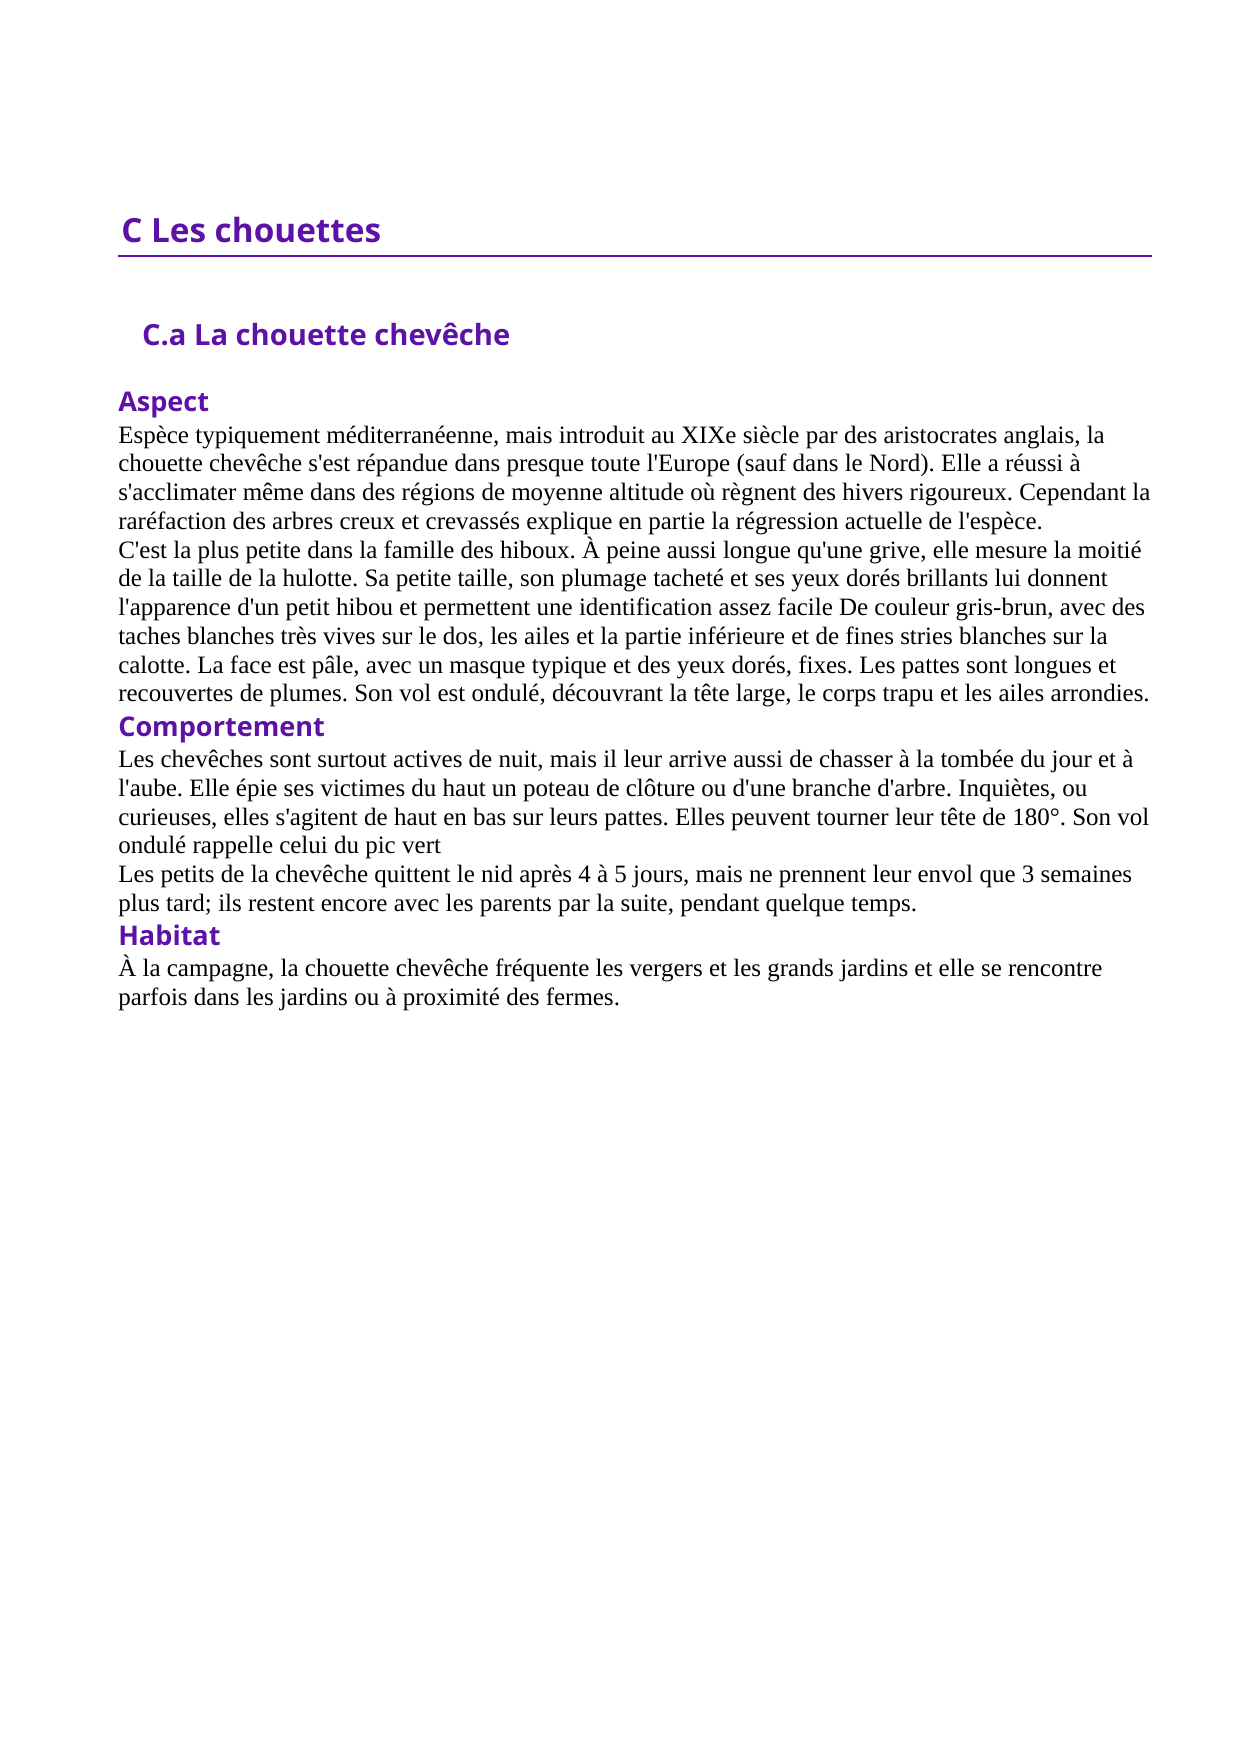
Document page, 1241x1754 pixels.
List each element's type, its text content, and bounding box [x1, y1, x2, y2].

subtitle Aspect [118, 383, 1152, 420]
text À la campagne, la chouette chevêche fréquente les vergers et les grands jardins et elle se rencontre parfois dans les jardins ou à proximité des fermes. [118, 953, 1152, 1011]
subtitle C Les chouettes [118, 203, 1152, 255]
text Les petits de la chevêche quittent le nid après 4 à 5 jours, mais ne prennent leur envol que 3 semaines plus tard; ils restent encore avec les parents par la suite, pendant quelque temps. [118, 859, 1152, 917]
subtitle Comportement [118, 707, 1152, 744]
subtitle Habitat [118, 917, 1152, 953]
text C'est la plus petite dans la famille des hiboux. À peine aussi longue qu'une grive, elle mesure la moitié de la taille de la hulotte. Sa petite taille, son plumage tacheté et ses yeux dorés brillants lui donnent l'apparence d'un petit hibou et permettent une identification assez facile De couleur gris-brun, avec des taches blanches très vives sur le dos, les ailes et la partie inférieure et de fines stries blanches sur la calotte. La face est pâle, avec un masque typique et des yeux dorés, fixes. Les pattes sont longues et recouvertes de plumes. Son vol est ondulé, découvrant la tête large, le corps trapu et les ailes arrondies. [118, 535, 1152, 707]
text Les chevêches sont surtout actives de nuit, mais il leur arrive aussi de chasser à la tombée du jour et à l'aube. Elle épie ses victimes du haut un poteau de clôture ou d'une branche d'arbre. Inquiètes, ou curieuses, elles s'agitent de haut en bas sur leurs pattes. Elles peuvent tourner leur tête de 180°. Son vol ondulé rappelle celui du pic vert [118, 744, 1152, 859]
subtitle C.a La chouette chevêche [142, 314, 1152, 354]
text Espèce typiquement méditerranéenne, mais introduit au XIXe siècle par des aristocrates anglais, la chouette chevêche s'est répandue dans presque toute l'Europe (sauf dans le Nord). Elle a réussi à s'acclimater même dans des régions de moyenne altitude où règnent des hivers rigoureux. Cependant la raréfaction des arbres creux et crevassés explique en partie la régression actuelle de l'espèce. [118, 420, 1152, 535]
